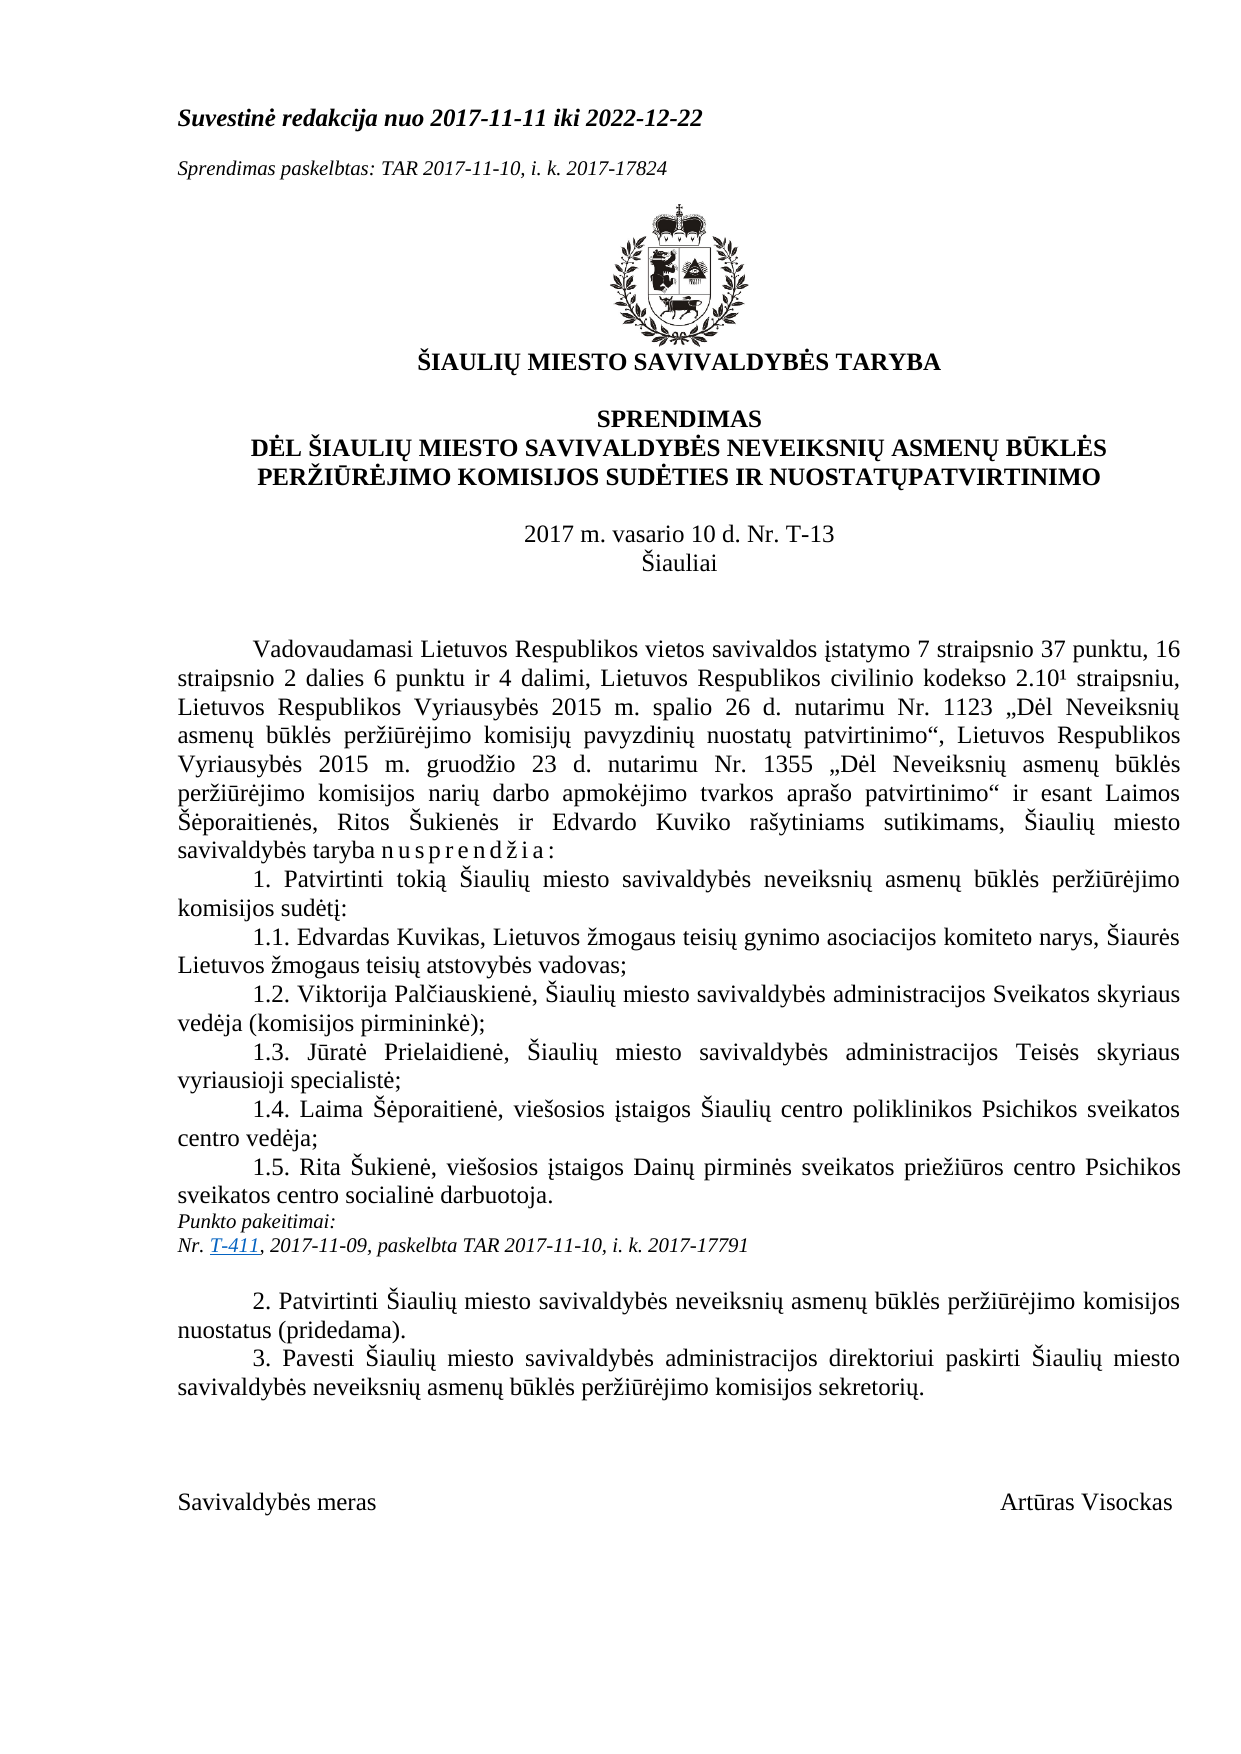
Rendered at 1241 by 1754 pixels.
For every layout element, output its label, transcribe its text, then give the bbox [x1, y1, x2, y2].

text Nr. T-411, 2017-11-09, paskelbta TAR 2017-11-10, i. k. 2017-17791 [177, 1233, 1181, 1257]
text DĖL ŠIAULIŲ MIESTO SAVIVALDYBĖS NEVEIKSNIŲ ASMENŲ BŪKLĖS PERŽIŪRĖJIMO KOMISIJOS SUDĖTIES IR NUOSTATŲPATVIRTINIMO [177, 433, 1181, 490]
text 1. Patvirtinti tokią Šiaulių miesto savivaldybės neveiksnių asmenų būklės peržiūrėjimo komisijos sudėtį: [177, 864, 1181, 922]
text 1.5. Rita Šukienė, viešosios įstaigos Dainų pirminės sveikatos priežiūros centro Psichikos sveikatos centro socialinė darbuotoja. [177, 1152, 1181, 1209]
text Punkto pakeitimai: [177, 1209, 1181, 1233]
text Sprendimas paskelbtas: TAR 2017-11-10, i. k. 2017-17824 [177, 156, 1181, 180]
text SPRENDIMAS [177, 404, 1181, 433]
text Savivaldybės meras Artūras Visockas [177, 1487, 1181, 1516]
text 1.3. Jūratė Prielaidienė, Šiaulių miesto savivaldybės administracijos Teisės skyriaus vyriausioji specialistė; [177, 1037, 1181, 1094]
text 3. Pavesti Šiaulių miesto savivaldybės administracijos direktoriui paskirti Šiaulių miesto savivaldybės neveiksnių asmenų būklės peržiūrėjimo komisijos sekretorių. [177, 1343, 1181, 1401]
text Vadovaudamasi Lietuvos Respublikos vietos savivaldos įstatymo 7 straipsnio 37 punktu, 16 straipsnio 2 dalies 6 punktu ir 4 dalimi, Lietuvos Respublikos civilinio kodekso 2.10¹ straipsniu, Lietuvos Respublikos Vyriausybės 2015 m. spalio 26 d. nutarimu Nr. 1123 „Dėl Neveiksnių asmenų būklės peržiūrėjimo komisijų pavyzdinių nuostatų patvirtinimo“, Lietuvos Respublikos Vyriausybės 2015 m. gruodžio 23 d. nutarimu Nr. 1355 „Dėl Neveiksnių asmenų būklės peržiūrėjimo komisijos narių darbo apmokėjimo tvarkos aprašo patvirtinimo“ ir esant Laimos Šėporaitienės, Ritos Šukienės ir Edvardo Kuviko rašytiniams sutikimams, Šiaulių miesto savivaldybės taryba nusprendžia: [177, 634, 1181, 864]
text 2017 m. vasario 10 d. Nr. T-13 [177, 519, 1181, 548]
text Suvestinė redakcija nuo 2017-11-11 iki 2022-12-22 [177, 103, 1181, 132]
text 2. Patvirtinti Šiaulių miesto savivaldybės neveiksnių asmenų būklės peržiūrėjimo komisijos nuostatus (pridedama). [177, 1286, 1181, 1343]
text 1.1. Edvardas Kuvikas, Lietuvos žmogaus teisių gynimo asociacijos komiteto narys, Šiaurės Lietuvos žmogaus teisių atstovybės vadovas; [177, 922, 1181, 979]
text 1.2. Viktorija Palčiauskienė, Šiaulių miesto savivaldybės administracijos Sveikatos skyriaus vedėja (komisijos pirmininkė); [177, 979, 1181, 1037]
text Šiauliai [177, 548, 1181, 577]
subtitle ŠIAULIŲ MIESTO SAVIVALDYBĖS TARYBA [177, 347, 1181, 375]
text 1.4. Laima Šėporaitienė, viešosios įstaigos Šiaulių centro poliklinikos Psichikos sveikatos centro vedėja; [177, 1094, 1181, 1152]
